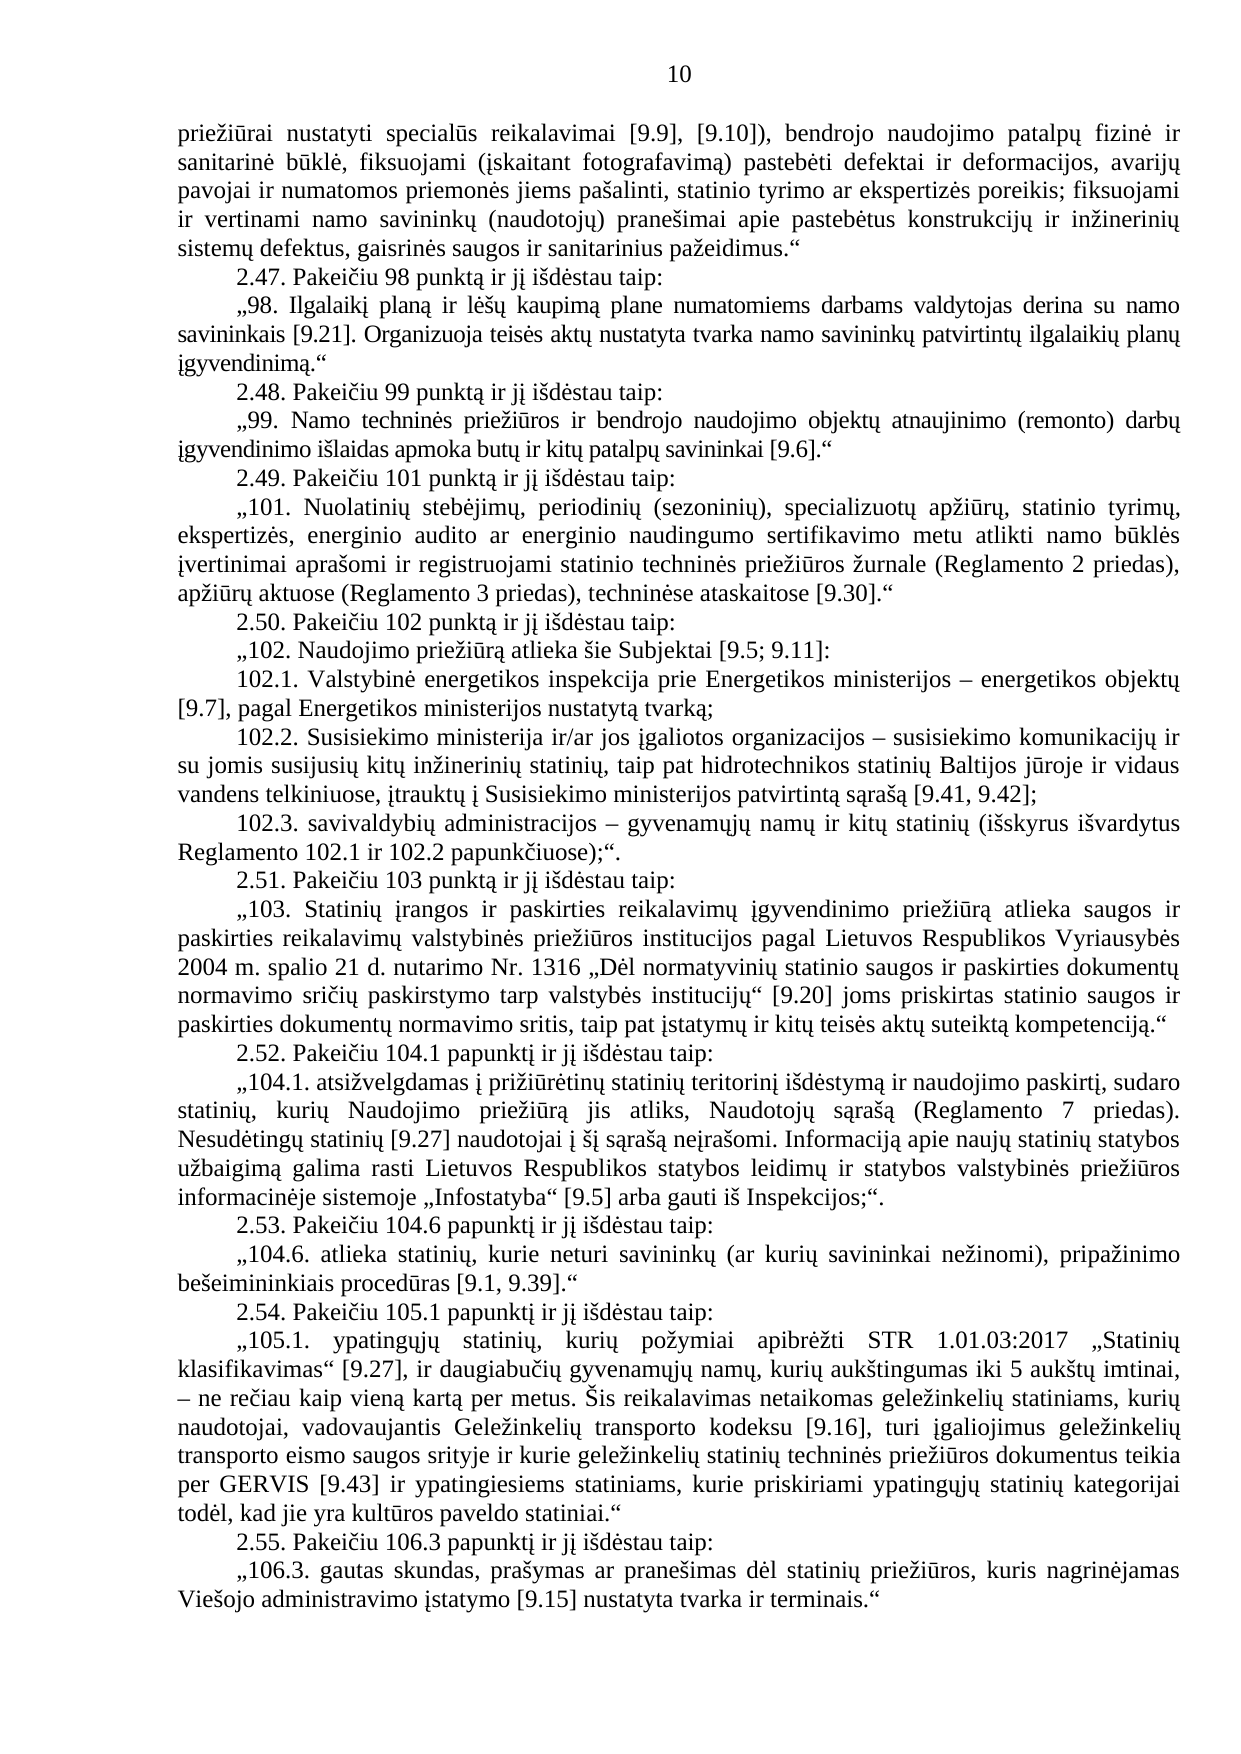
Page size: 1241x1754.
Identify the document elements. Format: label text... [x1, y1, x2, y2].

text „102. Naudojimo priežiūrą atlieka šie Subjektai [9.5; 9.11]: [177, 636, 1181, 664]
text 2.54. Pakeičiu 105.1 papunktį ir jį išdėstau taip: [177, 1297, 1181, 1326]
text „99. Namo techninės priežiūros ir bendrojo naudojimo objektų atnaujinimo (remonto) darbų įgyvendinimo išlaidas apmoka butų ir kitų patalpų savininkai [9.6].“ [177, 406, 1181, 463]
text 102.2. Susisiekimo ministerija ir/ar jos įgaliotos organizacijos – susisiekimo komunikacijų ir su jomis susijusių kitų inžinerinių statinių, taip pat hidrotechnikos statinių Baltijos jūroje ir vidaus vandens telkiniuose, įtrauktų į Susisiekimo ministerijos patvirtintą sąrašą [9.41, 9.42]; [177, 722, 1181, 808]
text 2.51. Pakeičiu 103 punktą ir jį išdėstau taip: [177, 866, 1181, 894]
text „101. Nuolatinių stebėjimų, periodinių (sezoninių), specializuotų apžiūrų, statinio tyrimų, ekspertizės, energinio audito ar energinio naudingumo sertifikavimo metu atlikti namo būklės įvertinimai aprašomi ir registruojami statinio techninės priežiūros žurnale (Reglamento 2 priedas), apžiūrų aktuose (Reglamento 3 priedas), techninėse ataskaitose [9.30].“ [177, 492, 1181, 607]
text 2.53. Pakeičiu 104.6 papunktį ir jį išdėstau taip: [177, 1211, 1181, 1239]
text 2.49. Pakeičiu 101 punktą ir jį išdėstau taip: [177, 463, 1181, 492]
text „104.1. atsižvelgdamas į prižiūrėtinų statinių teritorinį išdėstymą ir naudojimo paskirtį, sudaro statinių, kurių Naudojimo priežiūrą jis atliks, Naudotojų sąrašą (Reglamento 7 priedas). Nesudėtingų statinių [9.27] naudotojai į šį sąrašą neįrašomi. Informaciją apie naujų statinių statybos užbaigimą galima rasti Lietuvos Respublikos statybos leidimų ir statybos valstybinės priežiūros informacinėje sistemoje „Infostatyba“ [9.5] arba gauti iš Inspekcijos;“. [177, 1067, 1181, 1211]
text 102.3. savivaldybių administracijos – gyvenamųjų namų ir kitų statinių (išskyrus išvardytus Reglamento 102.1 ir 102.2 papunkčiuose);“. [177, 808, 1181, 866]
text 102.1. Valstybinė energetikos inspekcija prie Energetikos ministerijos – energetikos objektų [9.7], pagal Energetikos ministerijos nustatytą tvarką; [177, 664, 1181, 722]
text 2.55. Pakeičiu 106.3 papunktį ir jį išdėstau taip: [177, 1527, 1181, 1556]
text priežiūrai nustatyti specialūs reikalavimai [9.9], [9.10]), bendrojo naudojimo patalpų fizinė ir sanitarinė būklė, fiksuojami (įskaitant fotografavimą) pastebėti defektai ir deformacijos, avarijų pavojai ir numatomos priemonės jiems pašalinti, statinio tyrimo ar ekspertizės poreikis; fiksuojami ir vertinami namo savininkų (naudotojų) pranešimai apie pastebėtus konstrukcijų ir inžinerinių sistemų defektus, gaisrinės saugos ir sanitarinius pažeidimus.“ [177, 118, 1181, 262]
text 2.47. Pakeičiu 98 punktą ir jį išdėstau taip: [177, 262, 1181, 291]
text 2.52. Pakeičiu 104.1 papunktį ir jį išdėstau taip: [177, 1038, 1181, 1067]
text „104.6. atlieka statinių, kurie neturi savininkų (ar kurių savininkai nežinomi), pripažinimo bešeimininkiais procedūras [9.1, 9.39].“ [177, 1239, 1181, 1297]
text „105.1. ypatingųjų statinių, kurių požymiai apibrėžti STR 1.01.03:2017 „Statinių klasifikavimas“ [9.27], ir daugiabučių gyvenamųjų namų, kurių aukštingumas iki 5 aukštų imtinai, – ne rečiau kaip vieną kartą per metus. Šis reikalavimas netaikomas geležinkelių statiniams, kurių naudotojai, vadovaujantis Geležinkelių transporto kodeksu [9.16], turi įgaliojimus geležinkelių transporto eismo saugos srityje ir kurie geležinkelių statinių techninės priežiūros dokumentus teikia per GERVIS [9.43] ir ypatingiesiems statiniams, kurie priskiriami ypatingųjų statinių kategorijai todėl, kad jie yra kultūros paveldo statiniai.“ [177, 1326, 1181, 1527]
text „103. Statinių įrangos ir paskirties reikalavimų įgyvendinimo priežiūrą atlieka saugos ir paskirties reikalavimų valstybinės priežiūros institucijos pagal Lietuvos Respublikos Vyriausybės 2004 m. spalio 21 d. nutarimo Nr. 1316 „Dėl normatyvinių statinio saugos ir paskirties dokumentų normavimo sričių paskirstymo tarp valstybės institucijų“ [9.20] joms priskirtas statinio saugos ir paskirties dokumentų normavimo sritis, taip pat įstatymų ir kitų teisės aktų suteiktą kompetenciją.“ [177, 894, 1181, 1038]
text „106.3. gautas skundas, prašymas ar pranešimas dėl statinių priežiūros, kuris nagrinėjamas Viešojo administravimo įstatymo [9.15] nustatyta tvarka ir terminais.“ [177, 1556, 1181, 1613]
text 2.48. Pakeičiu 99 punktą ir jį išdėstau taip: [177, 377, 1181, 406]
text „98. Ilgalaikį planą ir lėšų kaupimą plane numatomiems darbams valdytojas derina su namo savininkais [9.21]. Organizuoja teisės aktų nustatyta tvarka namo savininkų patvirtintų ilgalaikių planų įgyvendinimą.“ [177, 291, 1181, 377]
text 2.50. Pakeičiu 102 punktą ir jį išdėstau taip: [177, 607, 1181, 636]
